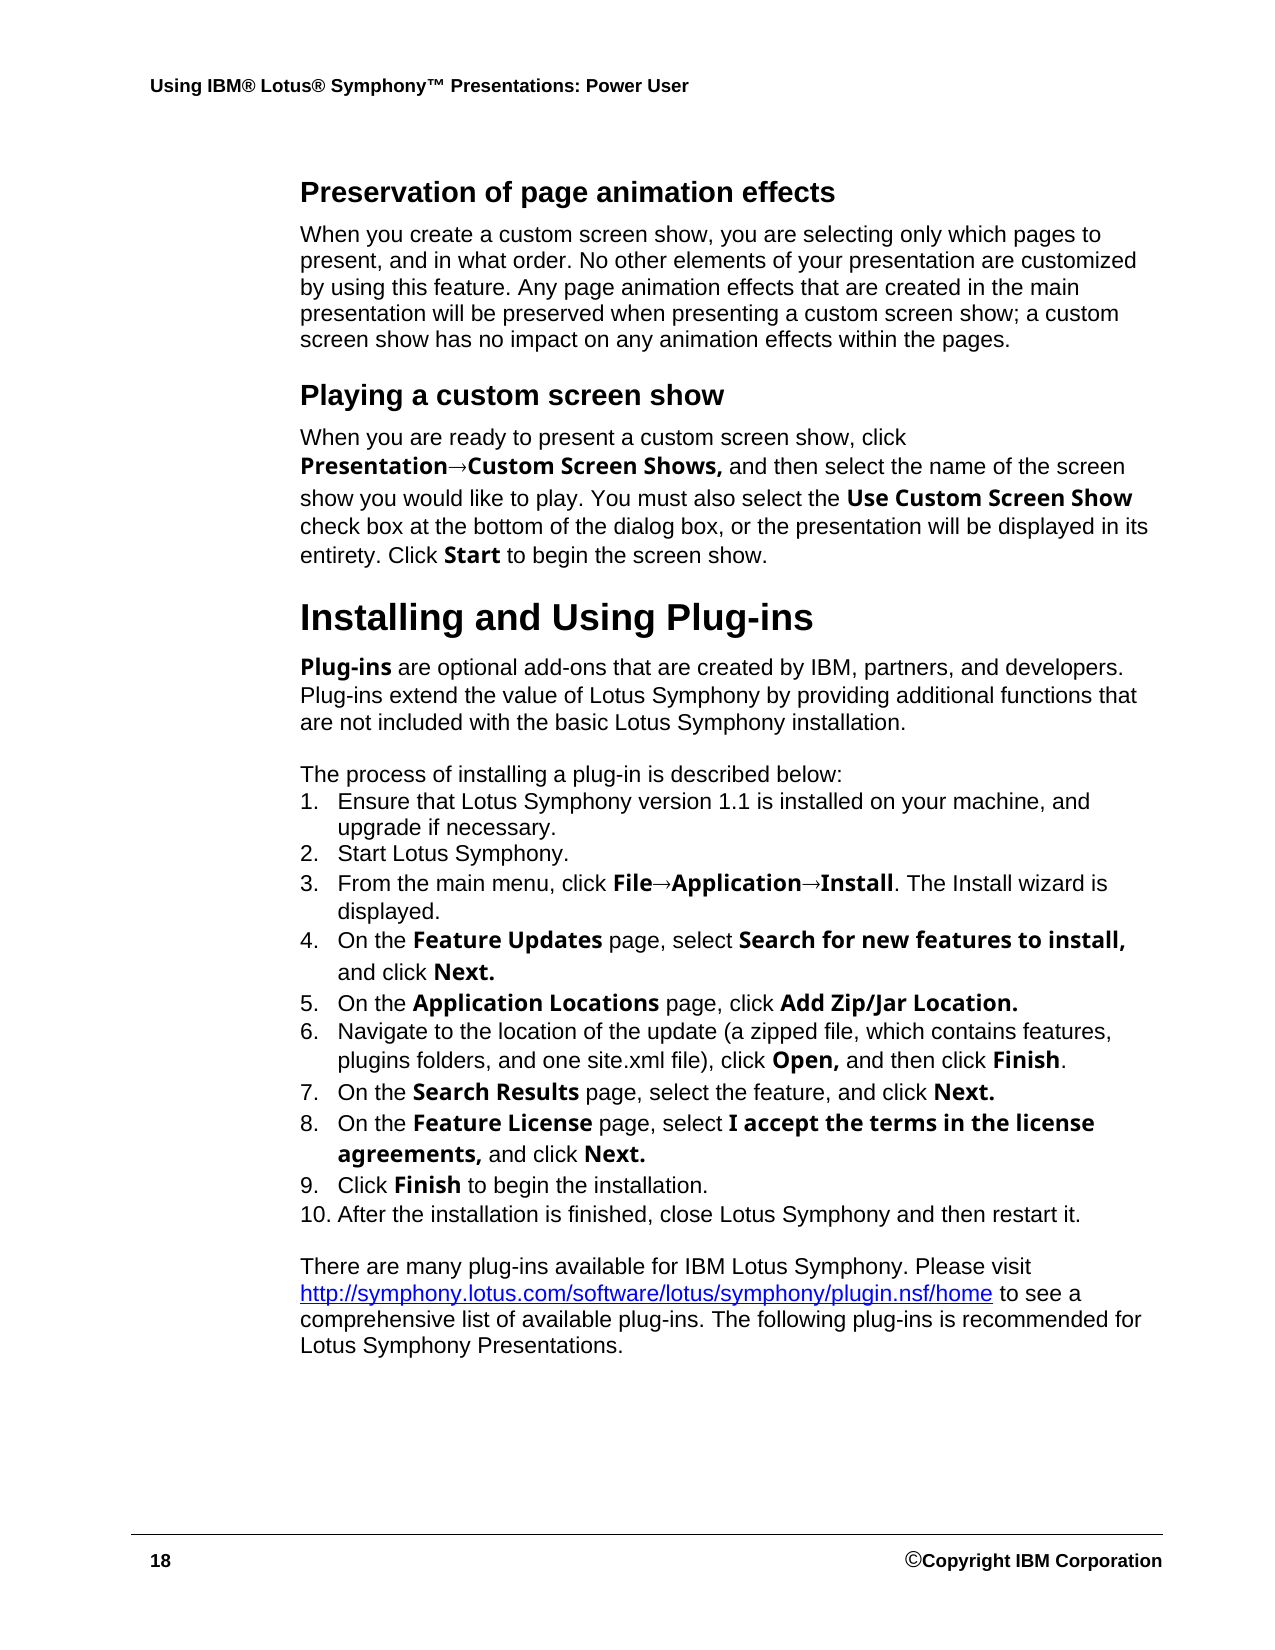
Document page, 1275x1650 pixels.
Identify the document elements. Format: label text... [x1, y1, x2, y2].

list After the installation is finished, close Lotus Symphony and then restart it. [300, 1201, 1162, 1227]
subtitle Playing a custom screen show [300, 378, 1162, 411]
text When you create a custom screen show, you are selecting only which pages to present, and in what order. No other elements of your presentation are customized by using this feature. Any page animation effects that are created in the main presentation will be preserved when presenting a custom screen show; a custom screen show has no impact on any animation effects within the pages. [300, 221, 1162, 353]
text When you are ready to present a custom screen show, click PresentationCustom Screen Shows, and then select the name of the screen show you would like to play. You must also select the Use Custom Screen Show check box at the bottom of the dialog box, or the presentation will be displayed in its entirety. Click Start to begin the screen show. [300, 424, 1162, 570]
list Navigate to the location of the update (a zipped file, which contains features, plugins folders, and one site.xml file), click Open, and then click Finish. [300, 1018, 1162, 1076]
list From the main menu, click FileApplicationInstall. The Install wizard is displayed. [300, 867, 1162, 924]
subtitle Preservation of page animation effects [300, 175, 1162, 208]
text The process of installing a plug-in is described below: [300, 761, 1162, 788]
list On the Application Locations page, click Add Zip/Jar Location. [300, 987, 1162, 1018]
text Plug-ins are optional add-ons that are created by IBM, partners, and developers. Plug-ins extend the value of Lotus Symphony by providing additional functions that are not included with the basic Lotus Symphony installation. [300, 651, 1162, 735]
list On the Search Results page, select the feature, and click Next. [300, 1076, 1162, 1107]
text There are many plug-ins available for IBM Lotus Symphony. Please visit http://symphony.lotus.com/software/lotus/symphony/plugin.nsf/home to see a comprehensive list of available plug-ins. The following plug-ins is recommended for Lotus Symphony Presentations. [300, 1253, 1162, 1359]
list Ensure that Lotus Symphony version 1.1 is installed on your machine, and upgrade if necessary. [300, 788, 1162, 840]
list On the Feature Updates page, select Search for new features to install, and click Next. [300, 924, 1162, 987]
list Click Finish to begin the installation. [300, 1169, 1162, 1201]
list Start Lotus Symphony. [300, 840, 1162, 867]
subtitle Installing and Using Plug-ins [300, 595, 1162, 638]
list On the Feature License page, select I accept the terms in the license agreements, and click Next. [300, 1107, 1162, 1169]
